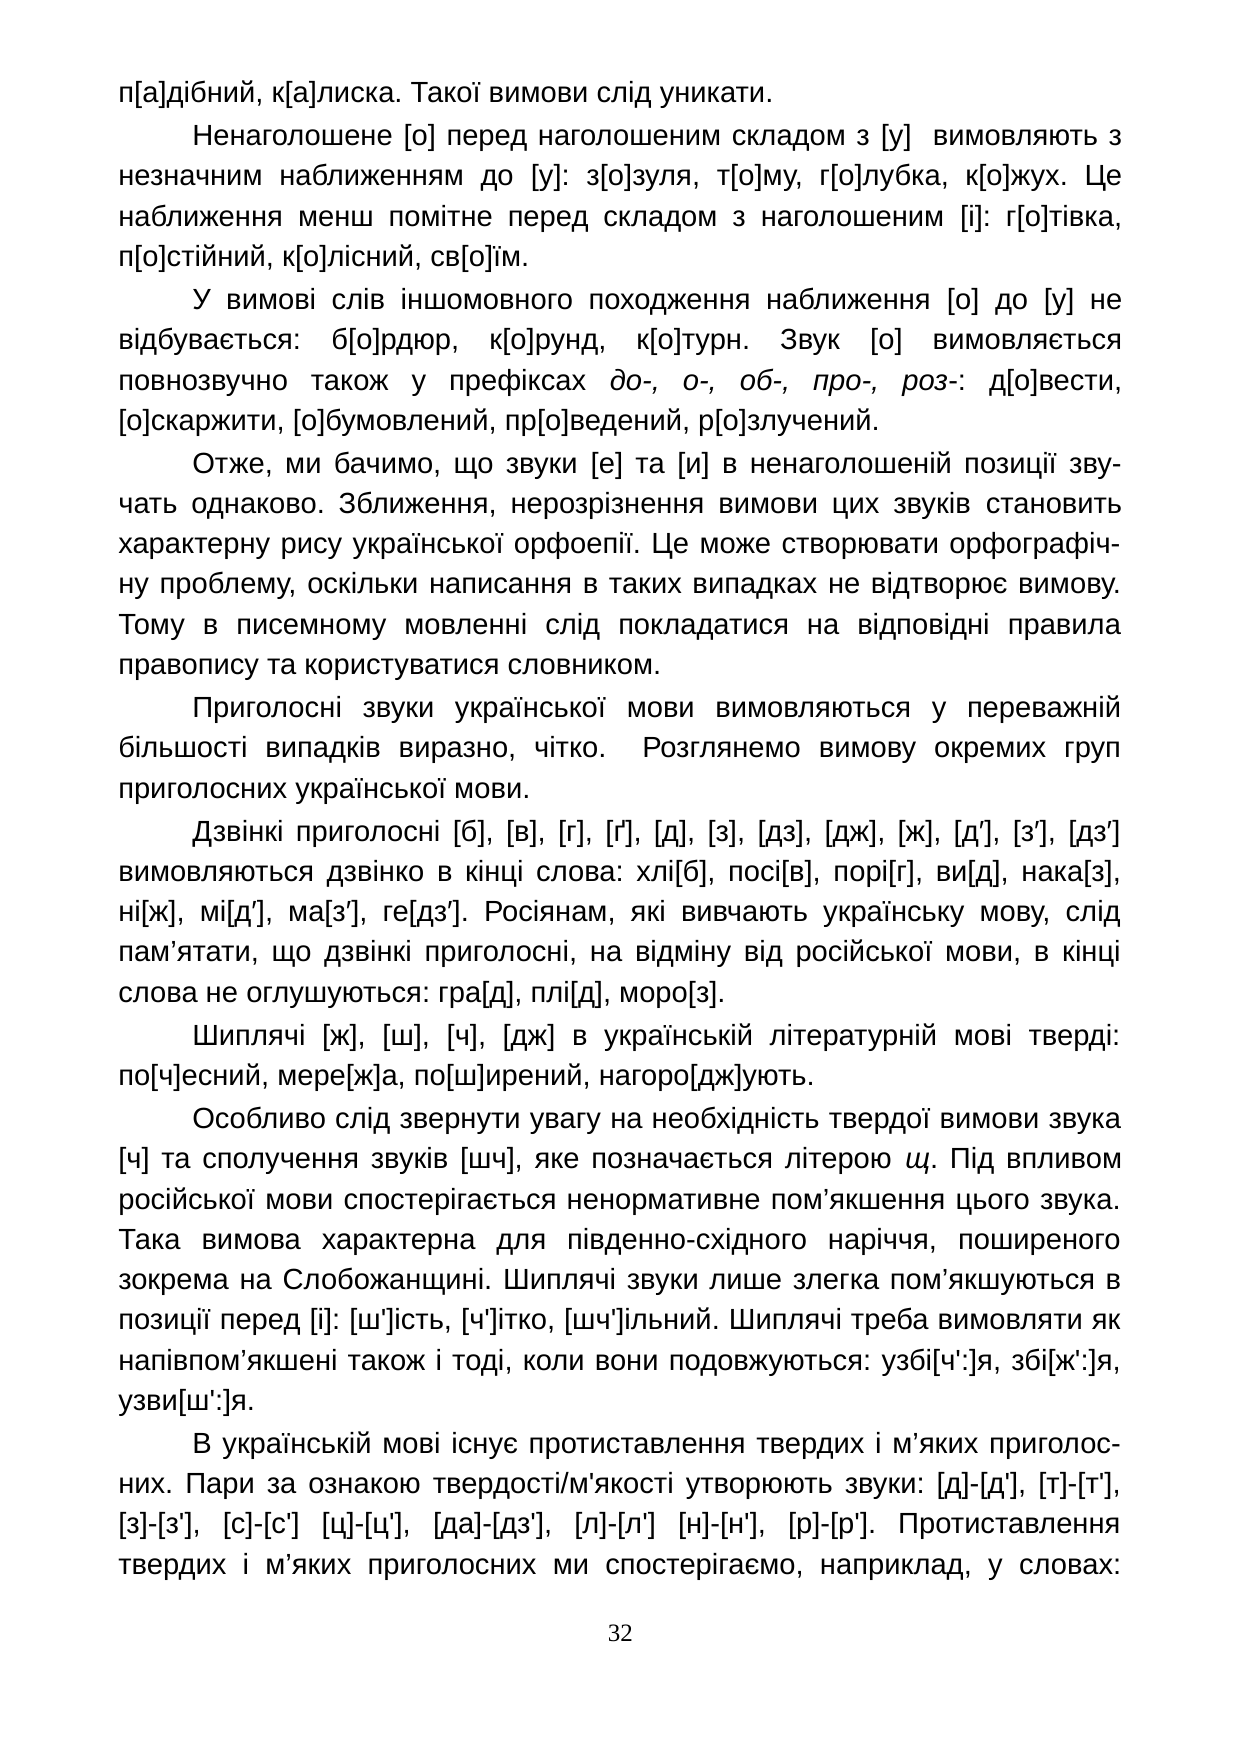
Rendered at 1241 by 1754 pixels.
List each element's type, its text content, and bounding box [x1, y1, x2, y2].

text У вимові слів іншомовного походження наближення [о] до [у] не відбувається: б[о]рдюр, к[о]рунд, к[о]турн. Звук [о] вимовляється повнозвучно також у префіксах до-, о-, об-, про-, роз-: д[о]вести, [о]скаржити, [о]бумовлений, пр[о]ведений, р[о]злучений. [118, 282, 1122, 436]
text Приголосні звуки української мови вимовляються у переважній більшості випадків виразно, чітко. Розглянемо вимову окремих груп приголосних української мови. [118, 690, 1122, 804]
text Дзвінкі приголосні [б], [в], [г], [ґ], [д], [з], [дз], [дж], [ж], [д′], [з′], [дз′] вимовляються дзвінко в кінці слова: хлі[б], посі[в], порі[г], ви[д], нака[з], ні[ж], мі[д′], ма[з′], ге[дз′]. Росіянам, які вивчають українську мову, слід пам’ятати, що дзвінкі приголосні, на відміну від російської мови, в кінці слова не оглушуються: гра[д], плі[д], моро[з]. [118, 814, 1122, 1008]
text Ненаголошене [о] перед наголошеним складом з [у] вимовляють з незначним наближенням до [у]: з[о]зуля, т[о]му, г[о]лубка, к[о]жух. Це наближення менш помітне перед складом з наголошеним [і]: г[о]тівка, п[о]стійний, к[о]лісний, св[о]їм. [118, 118, 1122, 272]
text Шиплячі [ж], [ш], [ч], [дж] в українській літературній мові тверді: по[ч]есний, мере[ж]а, по[ш]ирений, нагоро[дж]ують. [118, 1018, 1122, 1092]
text Особливо слід звернути увагу на необхідність твердої вимови звука [ч] та сполучення звуків [шч], яке позначається літерою щ. Під впливом російської мови спостерігається ненормативне пом’якшення цього звука. Така вимова характерна для південно-східного наріччя, поширеного зокрема на Слобожанщині. Шиплячі звуки лише злегка пом’якшуються в позиції перед [і]: [ш']ість, [ч']ітко, [шч']ільний. Шиплячі треба вимовляти як напівпом’якшені також і тоді, коли вони подовжуються: узбі[ч':]я, збі[ж':]я, узви[ш':]я. [118, 1101, 1122, 1416]
text В українській мові існує протиставлення твердих і м’яких приголос-них. Пари за ознакою твердості/м'якості утворюють звуки: [д]-[д'], [т]-[т'], [з]-[з'], [с]-[с'] [ц]-[ц'], [да]-[дз'], [л]-[л'] [н]-[н'], [р]-[р']. Протиставлення твердих і м’яких приголосних ми спостерігаємо, наприклад, у словах: [118, 1426, 1122, 1580]
text Отже, ми бачимо, що звуки [е] та [и] в ненаголошеній позиції зву-чать однаково. Зближення, нерозрізнення вимови цих звуків становить характерну рису української орфоепії. Це може створювати орфографіч-ну проблему, оскільки написання в таких випадках не відтворює вимову. Тому в писемному мовленні слід покладатися на відповідні правила правопису та користуватися словником. [118, 446, 1122, 681]
text п[а]дібний, к[а]лиска. Такої вимови слід уникати. [118, 75, 1122, 108]
